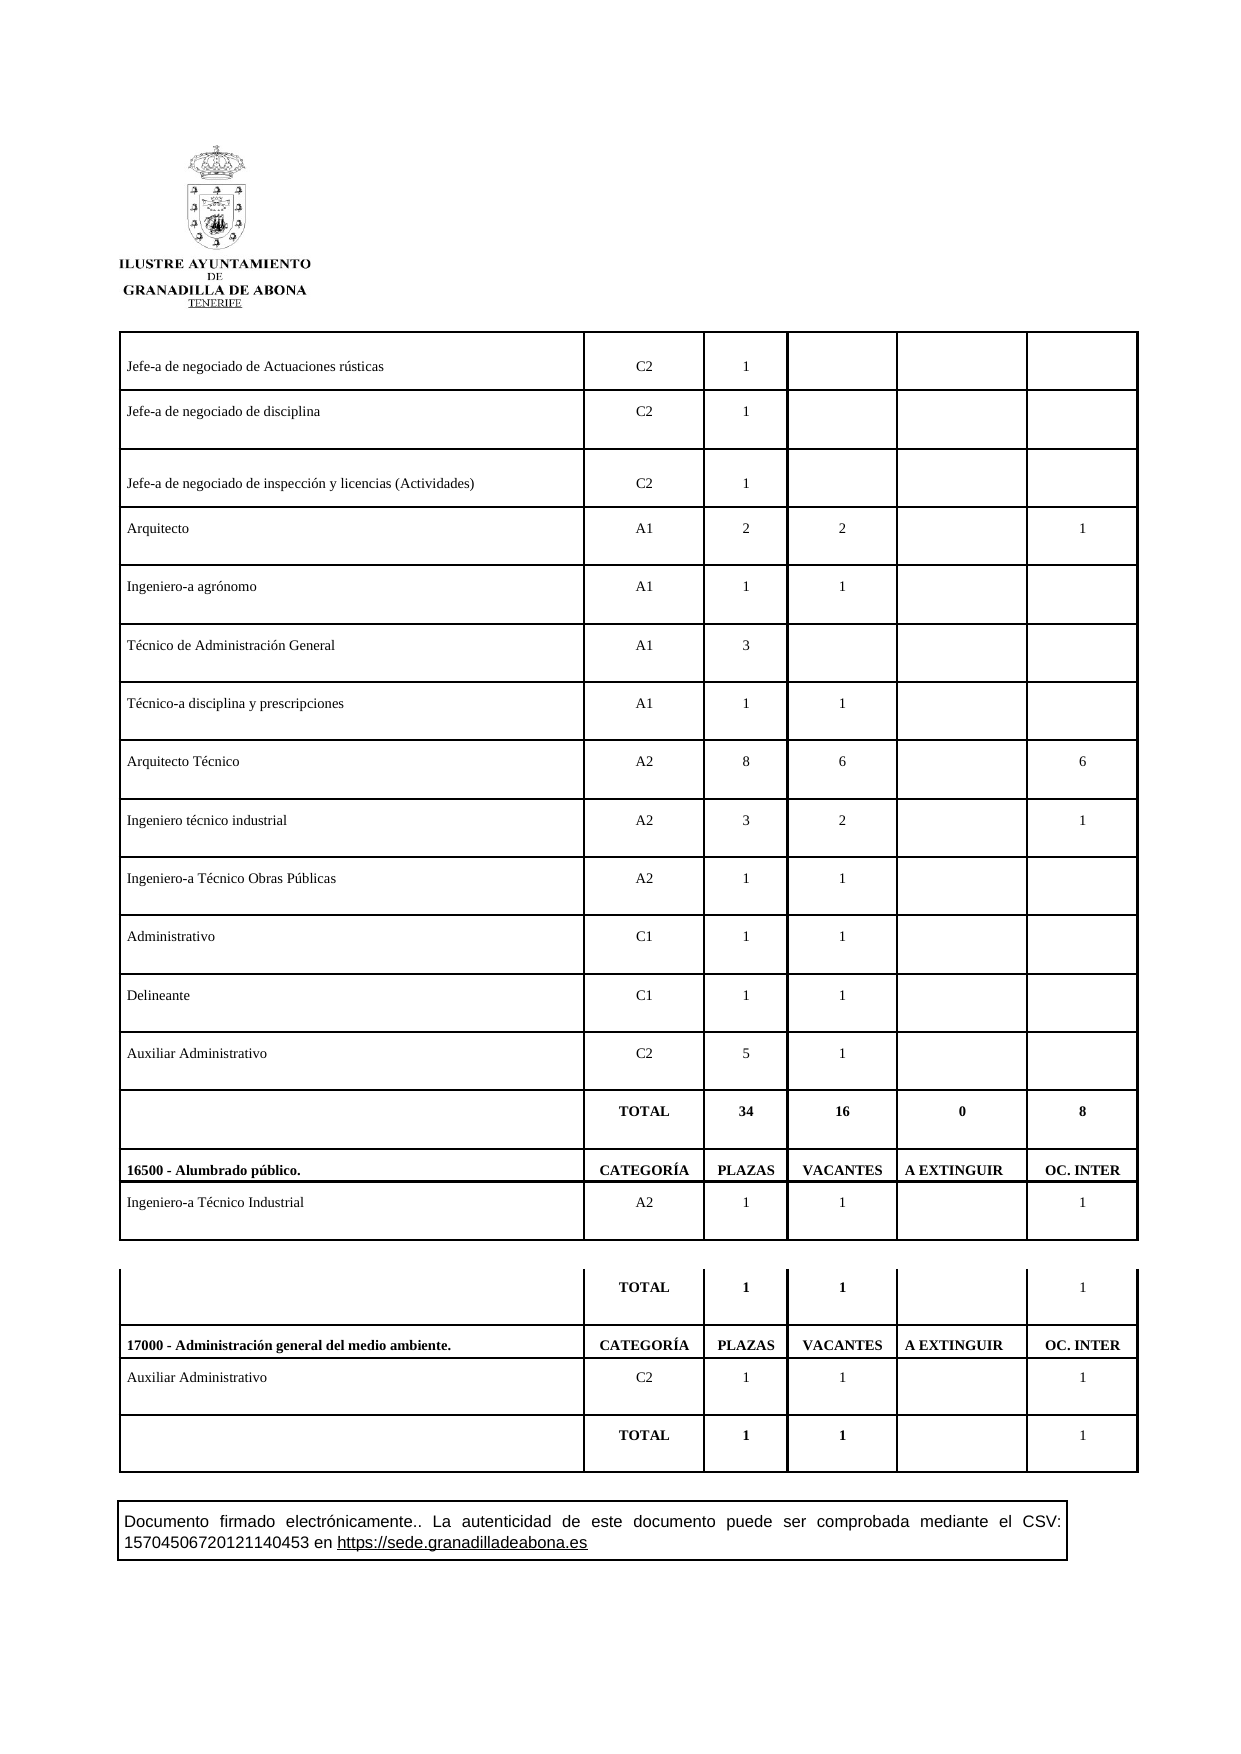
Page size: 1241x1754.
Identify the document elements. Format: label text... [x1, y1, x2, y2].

table_cell OC. INTER [1028, 1326, 1136, 1357]
table_cell Jefe-a de negociado de Actuaciones rústicas [121, 333, 583, 389]
table_cell C2 [585, 333, 703, 389]
table_cell 1 [705, 1359, 786, 1414]
table_cell 0 [898, 1091, 1026, 1148]
table_cell [898, 741, 1026, 798]
table_cell [898, 333, 1026, 389]
table_cell OC. INTER [1028, 1150, 1136, 1180]
table_cell CATEGORÍA [585, 1326, 703, 1357]
table_cell A1 [585, 566, 703, 623]
table_cell 1 [705, 858, 786, 914]
table_cell C2 [585, 450, 703, 506]
table_cell Arquitecto Técnico [121, 741, 583, 798]
table_cell 1 [1028, 508, 1136, 564]
table_cell [1028, 975, 1136, 1031]
table_cell C1 [585, 975, 703, 1031]
table_cell A2 [585, 858, 703, 914]
table_cell 1 [1028, 800, 1136, 856]
table_cell PLAZAS [705, 1150, 786, 1180]
table_cell 6 [1028, 741, 1136, 798]
table_cell [1028, 450, 1136, 506]
table_cell C2 [585, 1359, 703, 1414]
table_cell CATEGORÍA [585, 1150, 703, 1180]
table_cell Auxiliar Administrativo [121, 1033, 583, 1089]
table_cell [898, 1359, 1026, 1414]
table_cell Administrativo [121, 916, 583, 973]
table_cell 1 [705, 450, 786, 506]
table_cell TOTAL [585, 1416, 703, 1471]
table_cell 1 [705, 391, 786, 448]
table_cell [898, 625, 1026, 681]
table_cell [789, 391, 896, 448]
table_cell 1 [789, 1033, 896, 1089]
table_cell [898, 800, 1026, 856]
table_cell [898, 450, 1026, 506]
table_cell 3 [705, 625, 786, 681]
table_header 1 [789, 1269, 896, 1324]
table_cell 2 [789, 800, 896, 856]
table_cell 1 [789, 1183, 896, 1239]
table_cell Ingeniero-a Técnico Industrial [121, 1183, 583, 1239]
table_header [121, 1269, 583, 1324]
table_cell A2 [585, 741, 703, 798]
table_cell [898, 1183, 1026, 1239]
table_cell Ingeniero técnico industrial [121, 800, 583, 856]
table_cell Delineante [121, 975, 583, 1031]
table_cell 1 [789, 566, 896, 623]
table_cell [789, 625, 896, 681]
table_cell A2 [585, 800, 703, 856]
table_cell 1 [789, 1359, 896, 1414]
table_cell 16 [789, 1091, 896, 1148]
table_cell 1 [705, 683, 786, 739]
table_cell 8 [1028, 1091, 1136, 1148]
table_header 1 [705, 1269, 786, 1324]
table_cell 3 [705, 800, 786, 856]
table_cell [898, 391, 1026, 448]
table_cell 1 [1028, 1359, 1136, 1414]
table_cell [121, 1416, 583, 1471]
table_cell [898, 975, 1026, 1031]
table_cell 2 [705, 508, 786, 564]
table_cell C1 [585, 916, 703, 973]
table_cell 1 [705, 1183, 786, 1239]
table_cell [898, 858, 1026, 914]
table_cell 8 [705, 741, 786, 798]
table_cell 1 [789, 683, 896, 739]
table_cell 16500 - Alumbrado público. [121, 1150, 583, 1180]
table_cell Técnico de Administración General [121, 625, 583, 681]
table_cell [898, 508, 1026, 564]
table_cell 1 [705, 975, 786, 1031]
table_cell 1 [705, 1416, 786, 1471]
table_cell 2 [789, 508, 896, 564]
table_cell [898, 566, 1026, 623]
table_cell Técnico-a disciplina y prescripciones [121, 683, 583, 739]
table_cell 1 [789, 1416, 896, 1471]
table_cell [898, 1416, 1026, 1471]
table_cell C2 [585, 391, 703, 448]
table_cell A1 [585, 508, 703, 564]
table_cell Auxiliar Administrativo [121, 1359, 583, 1414]
table_cell [1028, 333, 1136, 389]
table_cell [898, 916, 1026, 973]
table_cell Ingeniero-a Técnico Obras Públicas [121, 858, 583, 914]
table_cell A1 [585, 683, 703, 739]
table_cell A EXTINGUIR [898, 1150, 1026, 1180]
table_cell [789, 333, 896, 389]
table_cell VACANTES [789, 1326, 896, 1357]
table_cell PLAZAS [705, 1326, 786, 1357]
table_cell [898, 683, 1026, 739]
table_cell 1 [705, 333, 786, 389]
table_cell A1 [585, 625, 703, 681]
table_cell A2 [585, 1183, 703, 1239]
table_cell TOTAL [585, 1091, 703, 1148]
table_cell A EXTINGUIR [898, 1326, 1026, 1357]
table_cell 6 [789, 741, 896, 798]
table_cell Ingeniero-a agrónomo [121, 566, 583, 623]
table_cell 34 [705, 1091, 786, 1148]
table_cell 1 [789, 975, 896, 1031]
table_cell [1028, 1033, 1136, 1089]
table_cell 17000 - Administración general del medio ambiente. [121, 1326, 583, 1357]
table_cell [1028, 566, 1136, 623]
table_cell [1028, 625, 1136, 681]
table_header TOTAL [585, 1269, 703, 1324]
table_cell Arquitecto [121, 508, 583, 564]
table_header 1 [1028, 1269, 1136, 1324]
table_cell VACANTES [789, 1150, 896, 1180]
table_cell [1028, 683, 1136, 739]
table_cell [1028, 916, 1136, 973]
table_cell 5 [705, 1033, 786, 1089]
table_cell C2 [585, 1033, 703, 1089]
table_cell [1028, 858, 1136, 914]
table_cell Jefe-a de negociado de disciplina [121, 391, 583, 448]
table_cell 1 [789, 858, 896, 914]
table_cell 1 [1028, 1416, 1136, 1471]
table_header [898, 1269, 1026, 1324]
table_cell [1028, 391, 1136, 448]
table_cell [121, 1091, 583, 1148]
table_cell 1 [705, 566, 786, 623]
table_cell [789, 450, 896, 506]
table_cell 1 [789, 916, 896, 973]
table_cell [898, 1033, 1026, 1089]
table_cell 1 [705, 916, 786, 973]
table_cell 1 [1028, 1183, 1136, 1239]
table_cell Jefe-a de negociado de inspección y licencias (Actividades) [121, 450, 583, 506]
